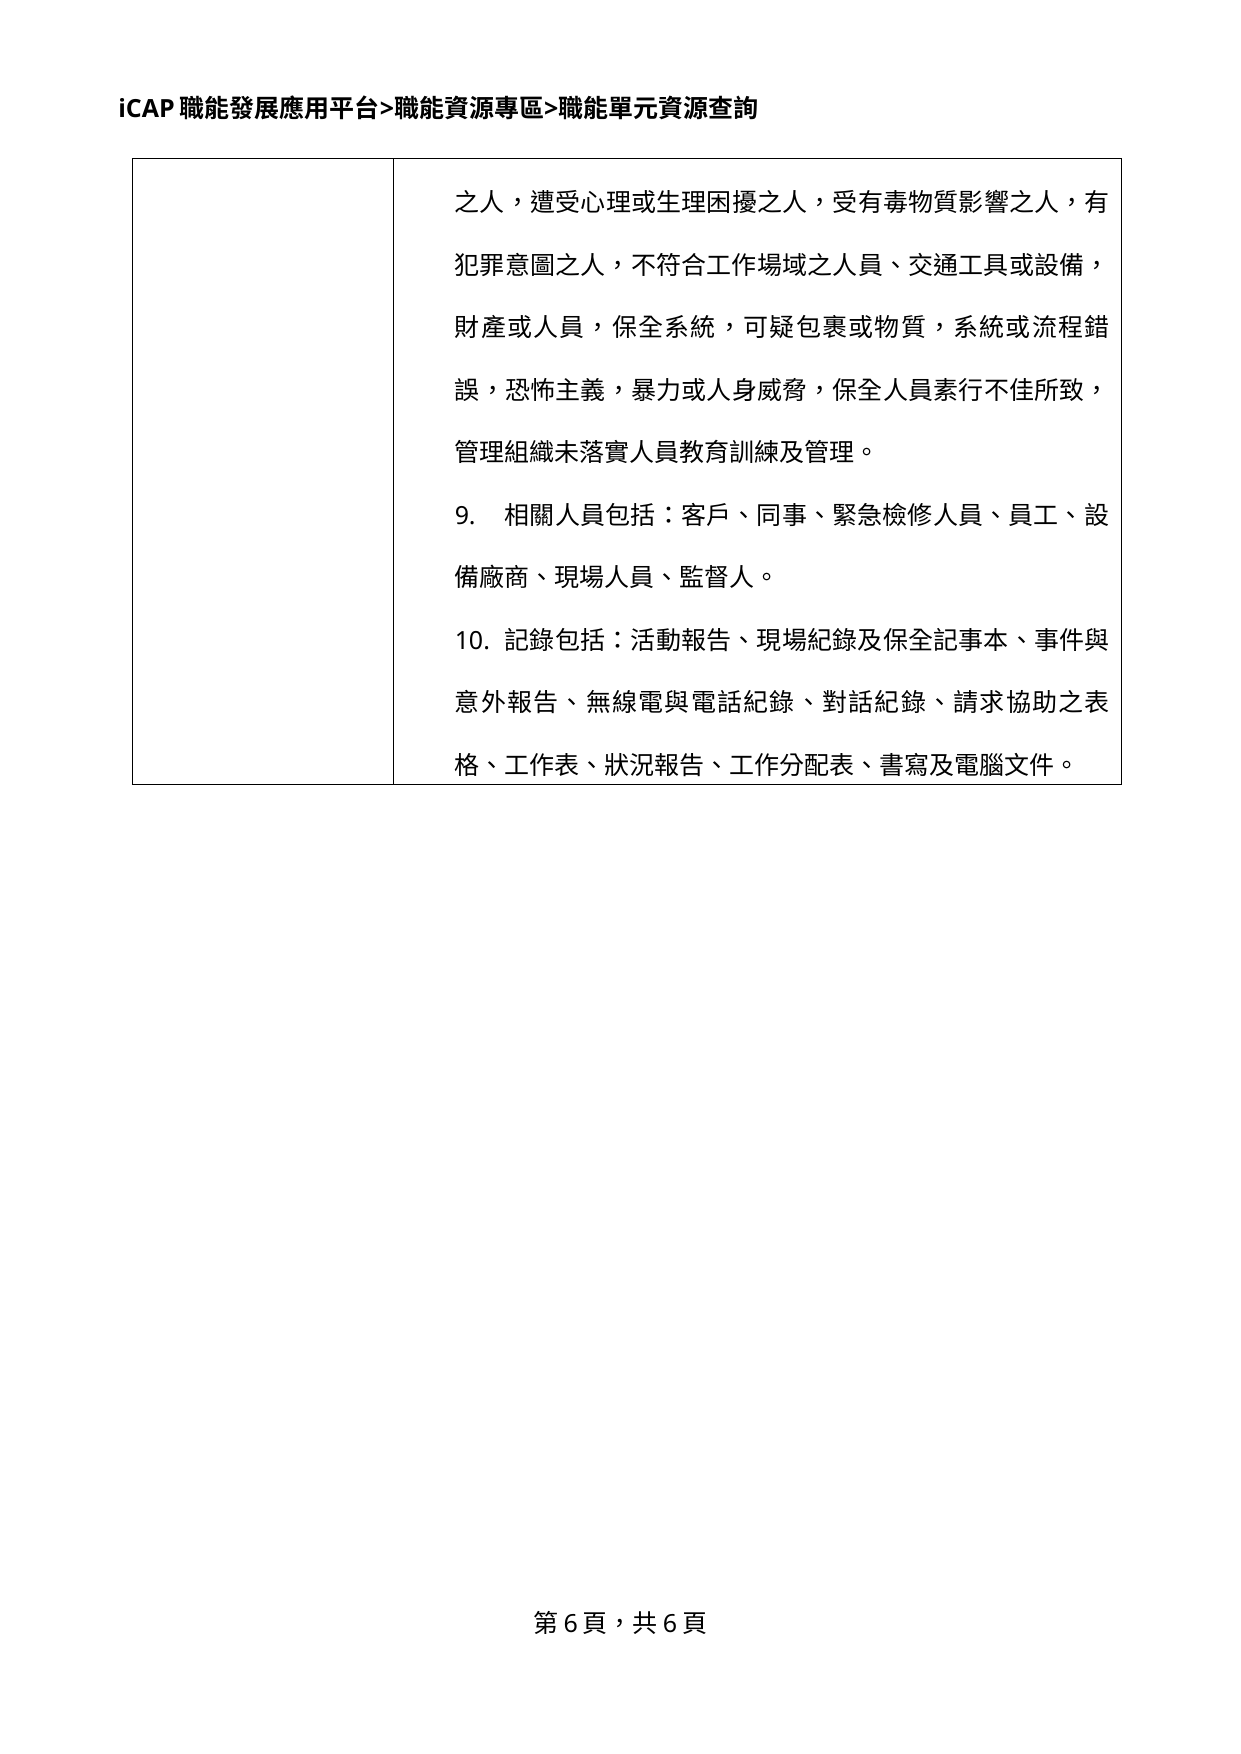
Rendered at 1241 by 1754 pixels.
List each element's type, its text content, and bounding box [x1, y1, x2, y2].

table_cell 法規包括：國家標準與品質保證要求，人潮管制與受有毒物質影響時之人員管制，勤勉義務之基本責任，檢查個人與財產、搜尋或沒收物品，執照或證照規定，隱私權與保密性，反歧視及多樣化，環境議題，平等的就業機會，勞資關係，職業衛生與安全，相關產業實務準則，電信通訊，人員撤離程序（註：國情不一，台灣保全不具有司法警察身份，無權行使竊聽及錄音等行為）（註：國情不一，台灣保全業法有規定，禁止有火力、手銬、噴霧等裝備；警棒需向警政署提出申請，經核可後始可用之，且也有規範）。 組織規範包括：具備公正之政策與條例、商業及實行計畫、客戶服務標準、行為倫理守則、溝通與回報程序、解決抱怨及糾紛之程序、緊急及疏散程序、勞資雙方之權利與義務、職業衛生與安全政策與程序、隱私權及保密性、品質保證與持續改進之過程及標準、資源參數與程序、保全人員之職責、資訊之儲存與處理。 保全系統包括：聲音感應器、自動出入裝置、閉路電視、電子場域偵測系統、火警、紅外線感應器、智慧建築系統、動作偵測器、專業門禁系統（如：生物辨識系統）、其他防盜警報系統、地磅操作、廣角攝影機。 來源包括：聲音、影像或數位記錄裝置，電腦數據檔案，政府之記錄及登記文件，政策聲明及媒體報告，數據概要，法規。 並行監視系統包括：聲音、影像或數位備份記錄系統，平行系統（書寫文件或電力監視系統）。 應變措施有關：組織規範下之行動，派遣現場支援人力，特定事件發生時；執行標準操作程序，通知緊急檢修，通知相關人員。 風險為，會對保全作業造成影響之意外事件。 保全風險包括：生物性危害，化學物質溢漏，客戶接觸，電力故障，爆裂物，財務可行性，人員受傷，噪音、照明、高溫、煙霧，攜帶武器之人，導致公害之人，行為可疑之人，遭受心理或生理困擾之人，受有毒物質影響之人，有犯罪意圖之人，不符合工作場域之人員、交通工具或設備，財產或人員，保全系統，可疑包裹或物質，系統或流程錯誤，恐怖主義，暴力或人身威脅，保全人員素行不佳所致，管理組織未落實人員教育訓練及管理。 相關人員包括：客戶、同事、緊急檢修人員、員工、設備廠商、現場人員、監督人。 記錄包括：活動報告、現場紀錄及保全記事本、事件與意外報告、無線電與電話紀錄、對話紀錄、請求協助之表格、工作表、狀況報告、工作分配表、書寫及電腦文件。 [394, 159, 1121, 784]
table_cell [133, 159, 393, 784]
